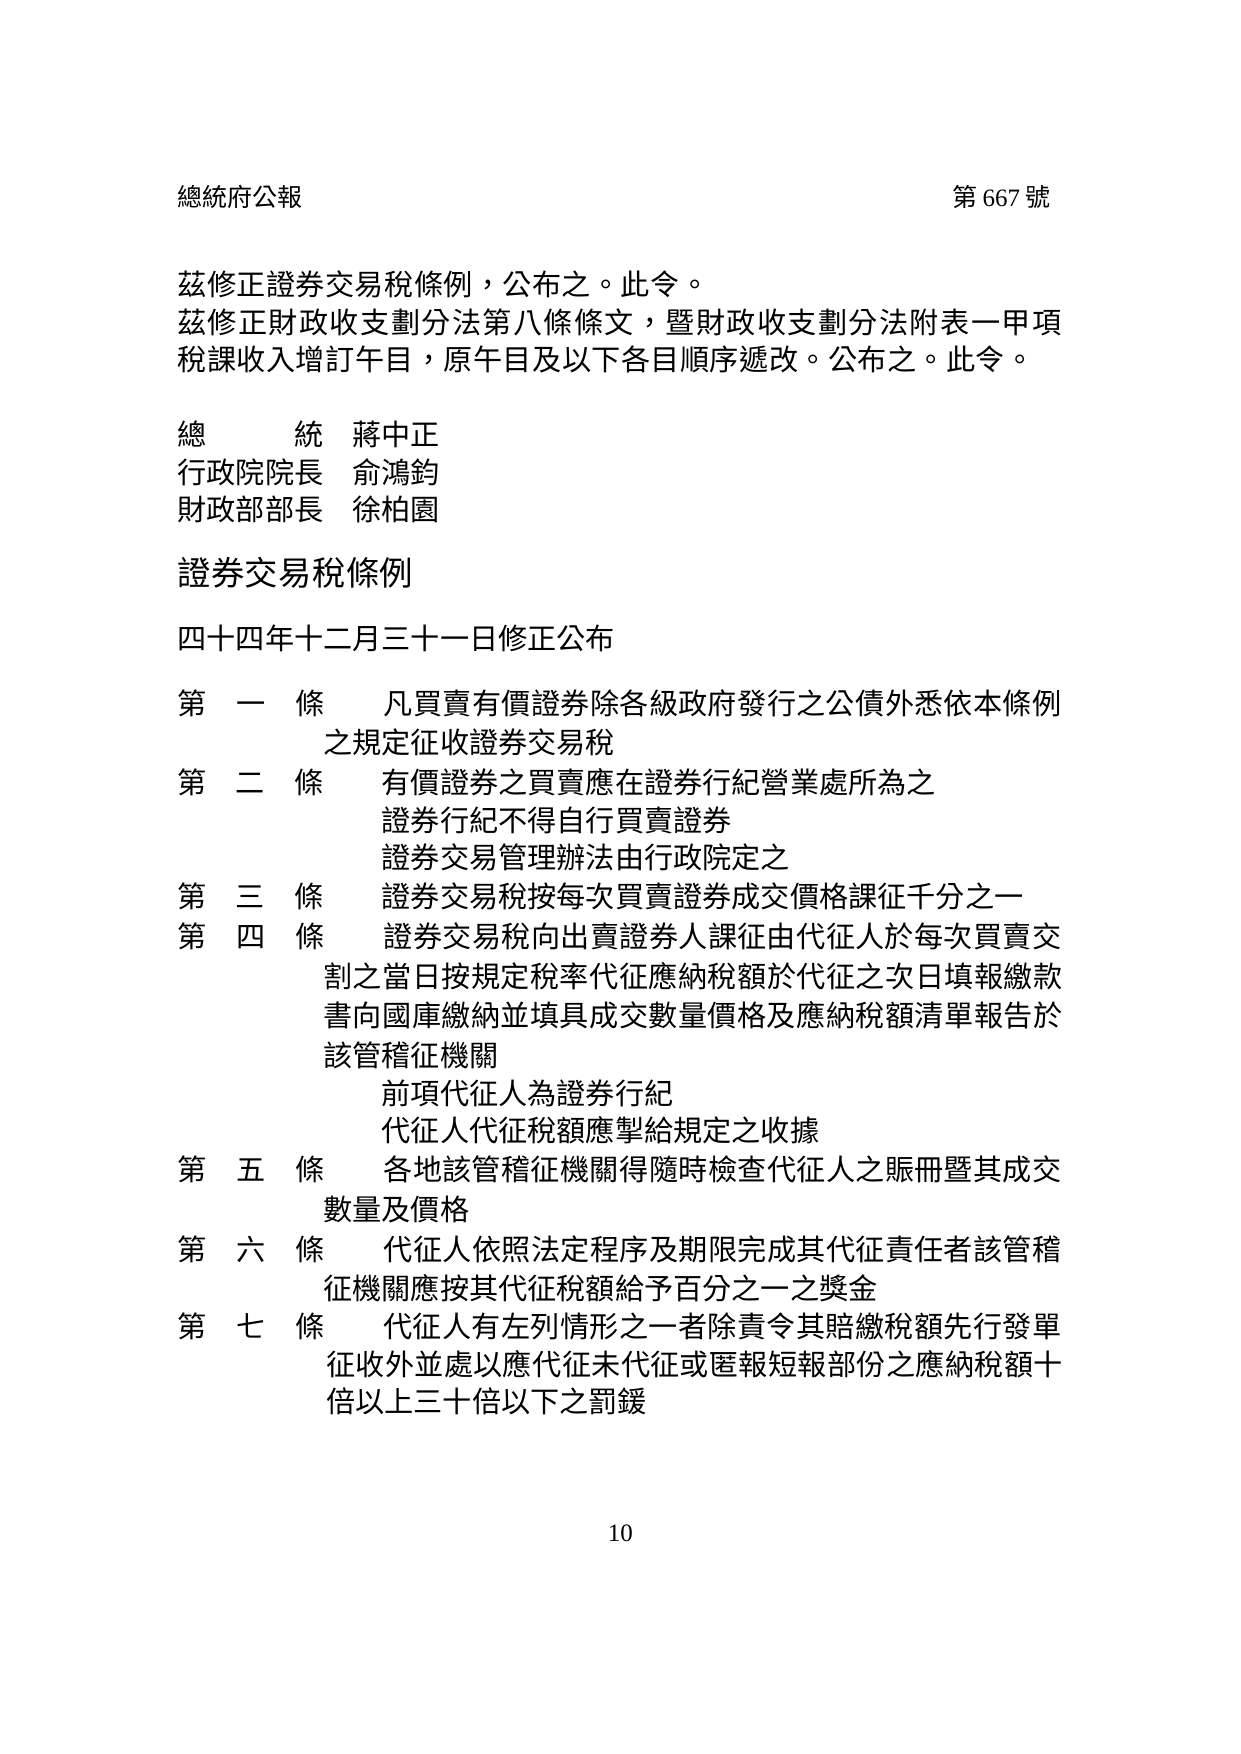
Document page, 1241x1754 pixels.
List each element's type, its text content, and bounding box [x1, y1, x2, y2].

text 行政院院長 俞鴻鈞 [177, 453, 1063, 491]
text 總 統 蔣中正 [177, 416, 1063, 453]
text 第 四 條 證券交易稅向出賣證券人課征由代征人於每次買賣交割之當日按規定稅率代征應納稅額於代征之次日填報繳款書向國庫繳納並填具成交數量價格及應納稅額清單報告於該管稽征機關 [177, 916, 1063, 1074]
text 四十四年十二月三十一日修正公布 [177, 618, 1063, 657]
text 第 一 條 凡買賣有價證券除各級政府發行之公債外悉依本條例之規定征收證券交易稅 [177, 682, 1063, 762]
text 代征人代征稅額應掣給規定之收據 [323, 1112, 1063, 1149]
text 第 七 條 代征人有左列情形之一者除責令其賠繳稅額先行發單征收外並處以應代征未代征或匿報短報部份之應納稅額十倍以上三十倍以下之罰鍰 [177, 1307, 1063, 1420]
text 第 六 條 代征人依照法定程序及期限完成其代征責任者該管稽征機關應按其代征稅額給予百分之一之獎金 [177, 1228, 1063, 1307]
text 第 三 條 證券交易稅按每次買賣證券成交價格課征千分之一 [177, 876, 1063, 916]
text 證券交易管理辦法由行政院定之 [323, 839, 1063, 876]
text 證券交易稅條例 [177, 553, 1063, 593]
text 第 二 條 有價證券之買賣應在證券行紀營業處所為之 [177, 762, 1063, 801]
text 財政部部長 徐柏園 [177, 491, 1063, 528]
text 前項代征人為證券行紀 [323, 1074, 1063, 1112]
text 第 五 條 各地該管稽征機關得隨時檢查代征人之賑冊暨其成交數量及價格 [177, 1149, 1063, 1228]
text 茲修正財政收支劃分法第八條條文，暨財政收支劃分法附表一甲項稅課收入增訂午目，原午目及以下各目順序遞改。公布之。此令。 [177, 303, 1063, 378]
text 證券行紀不得自行買賣證券 [323, 801, 1063, 839]
text 茲修正證券交易稅條例，公布之。此令。 [177, 266, 1063, 303]
